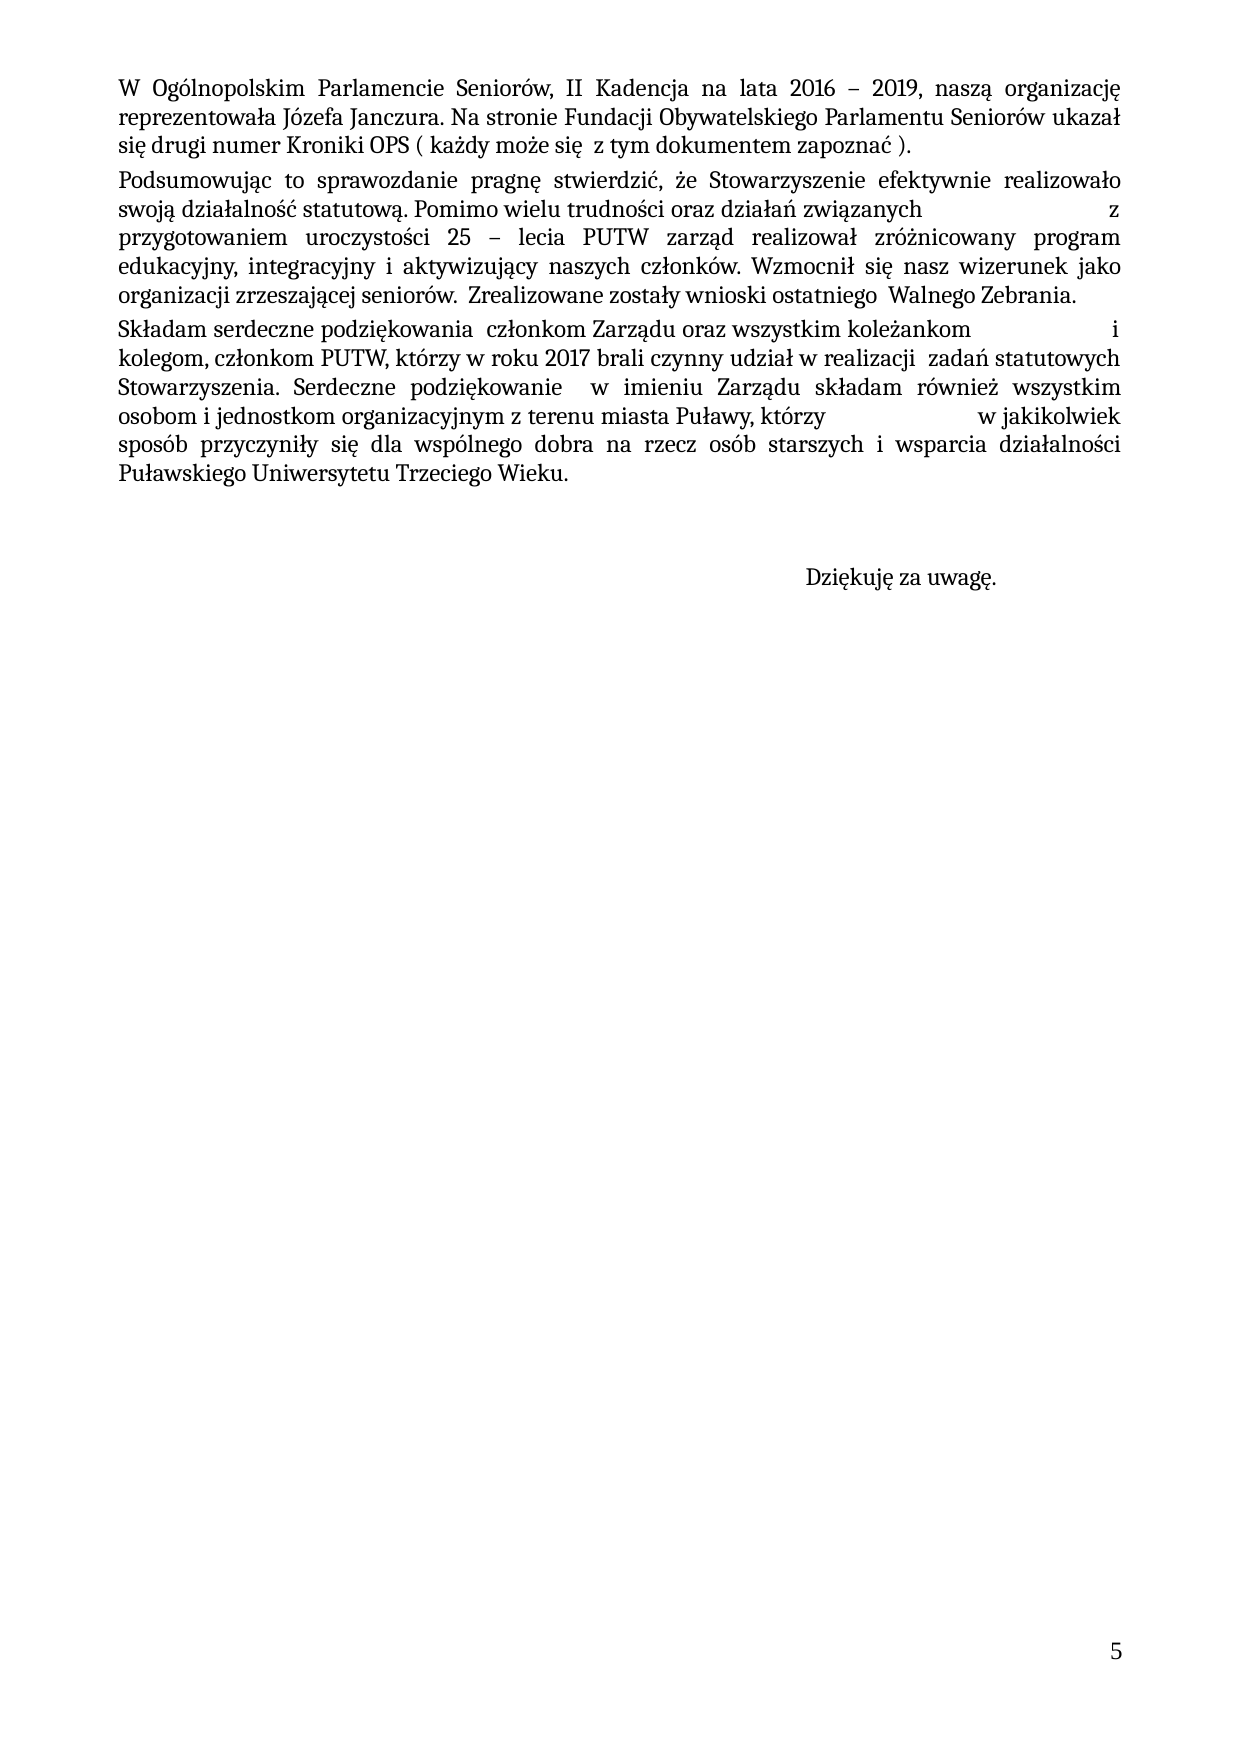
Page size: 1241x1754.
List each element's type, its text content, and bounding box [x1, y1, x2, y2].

text Dziękuję za uwagę. [118, 563, 1122, 592]
text W Ogólnopolskim Parlamencie Seniorów, II Kadencja na lata 2016 – 2019, naszą organizację reprezentowała Józefa Janczura. Na stronie Fundacji Obywatelskiego Parlamentu Seniorów ukazał się drugi numer Kroniki OPS ( każdy może się z tym dokumentem zapoznać ). [118, 74, 1122, 160]
text Podsumowując to sprawozdanie pragnę stwierdzić, że Stowarzyszenie efektywnie realizowało swoją działalność statutową. Pomimo wielu trudności oraz działań związanych z przygotowaniem uroczystości 25 – lecia PUTW zarząd realizował zróżnicowany program edukacyjny, integracyjny i aktywizujący naszych członków. Wzmocnił się nasz wizerunek jako organizacji zrzeszającej seniorów. Zrealizowane zostały wnioski ostatniego Walnego Zebrania. [118, 166, 1122, 309]
text Składam serdeczne podziękowania członkom Zarządu oraz wszystkim koleżankom i kolegom, członkom PUTW, którzy w roku 2017 brali czynny udział w realizacji zadań statutowych Stowarzyszenia. Serdeczne podziękowanie w imieniu Zarządu składam również wszystkim osobom i jednostkom organizacyjnym z terenu miasta Puławy, którzy w jakikolwiek sposób przyczyniły się dla wspólnego dobra na rzecz osób starszych i wsparcia działalności Puławskiego Uniwersytetu Trzeciego Wieku. [118, 315, 1122, 488]
